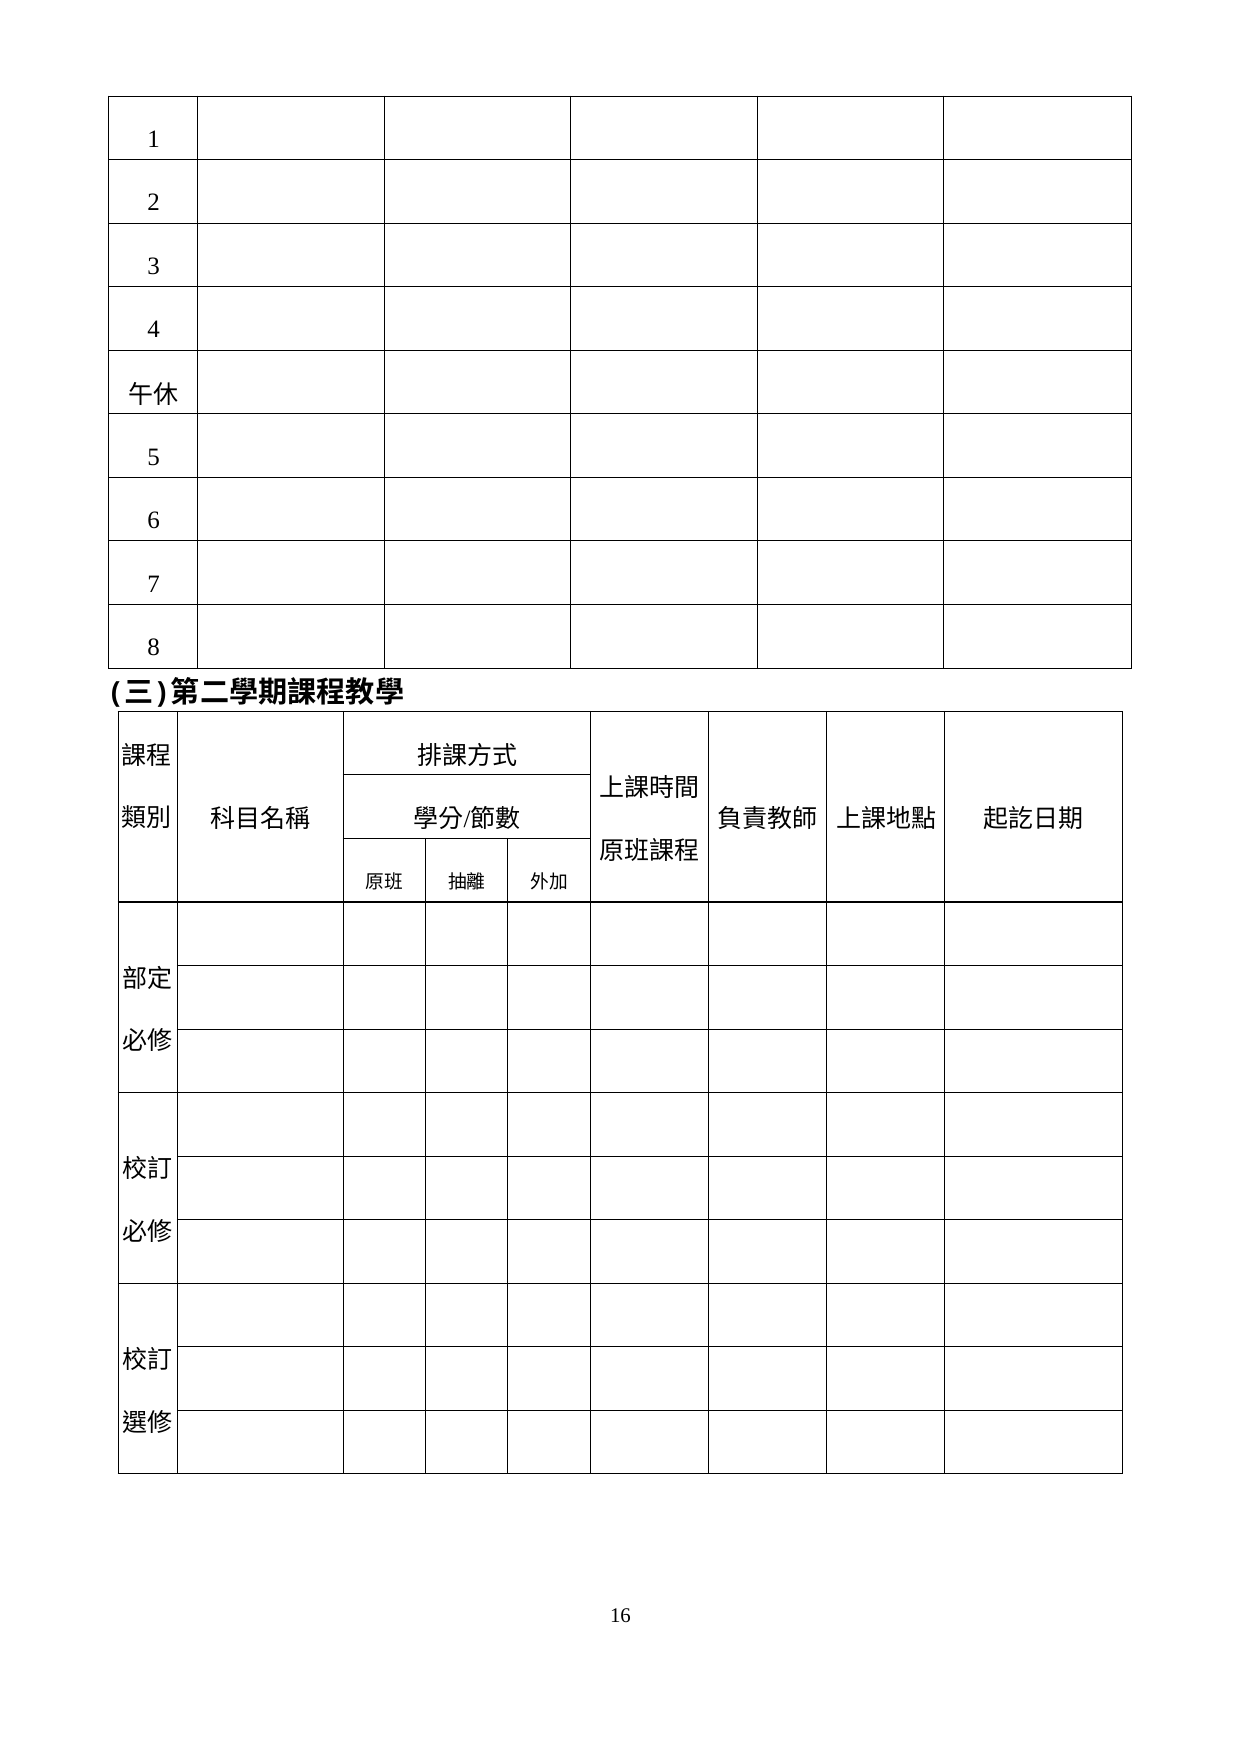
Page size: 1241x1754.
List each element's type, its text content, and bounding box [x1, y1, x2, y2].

table_cell [591, 1093, 708, 1156]
table_cell [944, 541, 1131, 604]
table_cell [508, 1030, 590, 1092]
table_cell [178, 1030, 343, 1092]
table_cell [758, 414, 943, 477]
table_cell [344, 903, 425, 965]
table_cell [344, 1220, 425, 1283]
table_cell 3 [109, 224, 197, 286]
table_cell [945, 1157, 1122, 1219]
table_cell [758, 160, 943, 223]
table_cell [945, 1220, 1122, 1283]
table_cell [198, 478, 384, 540]
table_cell [709, 1411, 826, 1473]
table_cell [198, 287, 384, 350]
table_cell [426, 1030, 507, 1092]
table_cell [508, 1347, 590, 1410]
table_cell [385, 97, 570, 159]
table_cell [827, 1220, 944, 1283]
table_cell [344, 1030, 425, 1092]
table_cell [758, 605, 943, 667]
table_cell [508, 1093, 590, 1156]
table_header [1123, 711, 1145, 1474]
table_cell [827, 903, 944, 965]
table_cell [945, 1284, 1122, 1346]
table_cell [571, 160, 757, 223]
table_cell [709, 1093, 826, 1156]
table_cell [198, 414, 384, 477]
table_cell [758, 541, 943, 604]
table_cell [758, 224, 943, 286]
table_cell [178, 1347, 343, 1410]
table_cell 校訂 必修 [119, 1093, 177, 1283]
table_cell [426, 1220, 507, 1283]
table_cell [709, 1030, 826, 1092]
table_cell [709, 966, 826, 1028]
table_cell [344, 966, 425, 1028]
table_cell 1 [109, 97, 197, 159]
table_cell [571, 287, 757, 350]
table_cell [178, 1411, 343, 1473]
table_cell [426, 966, 507, 1028]
table_cell [385, 287, 570, 350]
table_cell 校訂 選修 [119, 1284, 177, 1473]
table_cell [426, 1347, 507, 1410]
table_cell 7 [109, 541, 197, 604]
table_header 上課時間原班課程 [591, 712, 708, 901]
table_cell [385, 478, 570, 540]
table_cell 抽離 [426, 839, 507, 901]
table_cell [508, 1284, 590, 1346]
table_cell [571, 351, 757, 413]
table_cell [758, 351, 943, 413]
table_cell [571, 224, 757, 286]
table_cell [591, 1347, 708, 1410]
table_header 科目名稱 [178, 712, 343, 901]
table_cell [344, 1411, 425, 1473]
table_cell [178, 1220, 343, 1283]
table_cell [198, 224, 384, 286]
table_cell [178, 1284, 343, 1346]
table_cell [709, 903, 826, 965]
table_cell [758, 478, 943, 540]
table_cell [344, 1347, 425, 1410]
table_cell [426, 1284, 507, 1346]
table_cell [827, 1347, 944, 1410]
table_cell 2 [109, 160, 197, 223]
table_cell [426, 1093, 507, 1156]
table_header 排課方式 [344, 712, 590, 774]
table_header 負責教師 [709, 712, 826, 901]
table_cell [571, 414, 757, 477]
table_cell [591, 1284, 708, 1346]
table_cell [944, 97, 1131, 159]
table_cell [198, 541, 384, 604]
table_cell [198, 351, 384, 413]
table_cell [945, 966, 1122, 1028]
table_cell [508, 1157, 590, 1219]
table_cell 6 [109, 478, 197, 540]
table_cell [827, 1157, 944, 1219]
table_cell [591, 1030, 708, 1092]
table_header 上課地點 [827, 712, 944, 901]
table_cell 外加 [508, 839, 590, 901]
table_cell [827, 966, 944, 1028]
table_cell [178, 1093, 343, 1156]
table_cell [827, 1093, 944, 1156]
table_cell [571, 97, 757, 159]
table_cell [709, 1157, 826, 1219]
table_cell 8 [109, 605, 197, 667]
table_cell [178, 966, 343, 1028]
table_cell 原班 [344, 839, 425, 901]
table_cell [571, 478, 757, 540]
table_cell [944, 478, 1131, 540]
table_header (三)第二學期課程教學 [95, 96, 1145, 711]
table_cell [945, 903, 1122, 965]
table_cell [709, 1220, 826, 1283]
table_cell [591, 1220, 708, 1283]
table_cell [758, 287, 943, 350]
table_cell [944, 224, 1131, 286]
table_cell [508, 903, 590, 965]
table_cell [945, 1411, 1122, 1473]
table_cell [508, 1411, 590, 1473]
table_cell [945, 1030, 1122, 1092]
table_cell [827, 1284, 944, 1346]
table_cell [385, 160, 570, 223]
table_cell [508, 1220, 590, 1283]
table_header [95, 711, 118, 1474]
table_cell [571, 541, 757, 604]
table_header 課程類別 [119, 712, 177, 901]
table_cell [198, 97, 384, 159]
table_cell [827, 1411, 944, 1473]
table_cell [344, 1157, 425, 1219]
table_cell [709, 1347, 826, 1410]
table_cell [178, 903, 343, 965]
table_cell [827, 1030, 944, 1092]
table_cell [945, 1347, 1122, 1410]
table_cell [385, 224, 570, 286]
table_cell [591, 966, 708, 1028]
table_cell [344, 1093, 425, 1156]
table_cell [944, 287, 1131, 350]
table_cell [198, 605, 384, 667]
table_cell 部定 必修 [119, 903, 177, 1092]
table_cell [945, 1093, 1122, 1156]
table_cell [344, 1284, 425, 1346]
table_cell 5 [109, 414, 197, 477]
table_cell [426, 1157, 507, 1219]
table_cell [591, 1157, 708, 1219]
table_cell [426, 1411, 507, 1473]
table_cell [571, 605, 757, 667]
table_cell 午休 [109, 351, 197, 413]
table_cell [198, 160, 384, 223]
table_cell [944, 160, 1131, 223]
table_header 起訖日期 [945, 712, 1122, 901]
table_cell [709, 1284, 826, 1346]
table_cell 4 [109, 287, 197, 350]
table_cell 學分/節數 [344, 775, 590, 838]
table_cell [944, 414, 1131, 477]
table_cell [385, 605, 570, 667]
table_cell [591, 1411, 708, 1473]
table_cell [591, 903, 708, 965]
table_cell [944, 605, 1131, 667]
table_cell [508, 966, 590, 1028]
table_cell [385, 541, 570, 604]
table_cell [944, 351, 1131, 413]
table_cell [385, 351, 570, 413]
table_cell [426, 903, 507, 965]
table_cell [385, 414, 570, 477]
table_cell [178, 1157, 343, 1219]
table_cell [758, 97, 943, 159]
